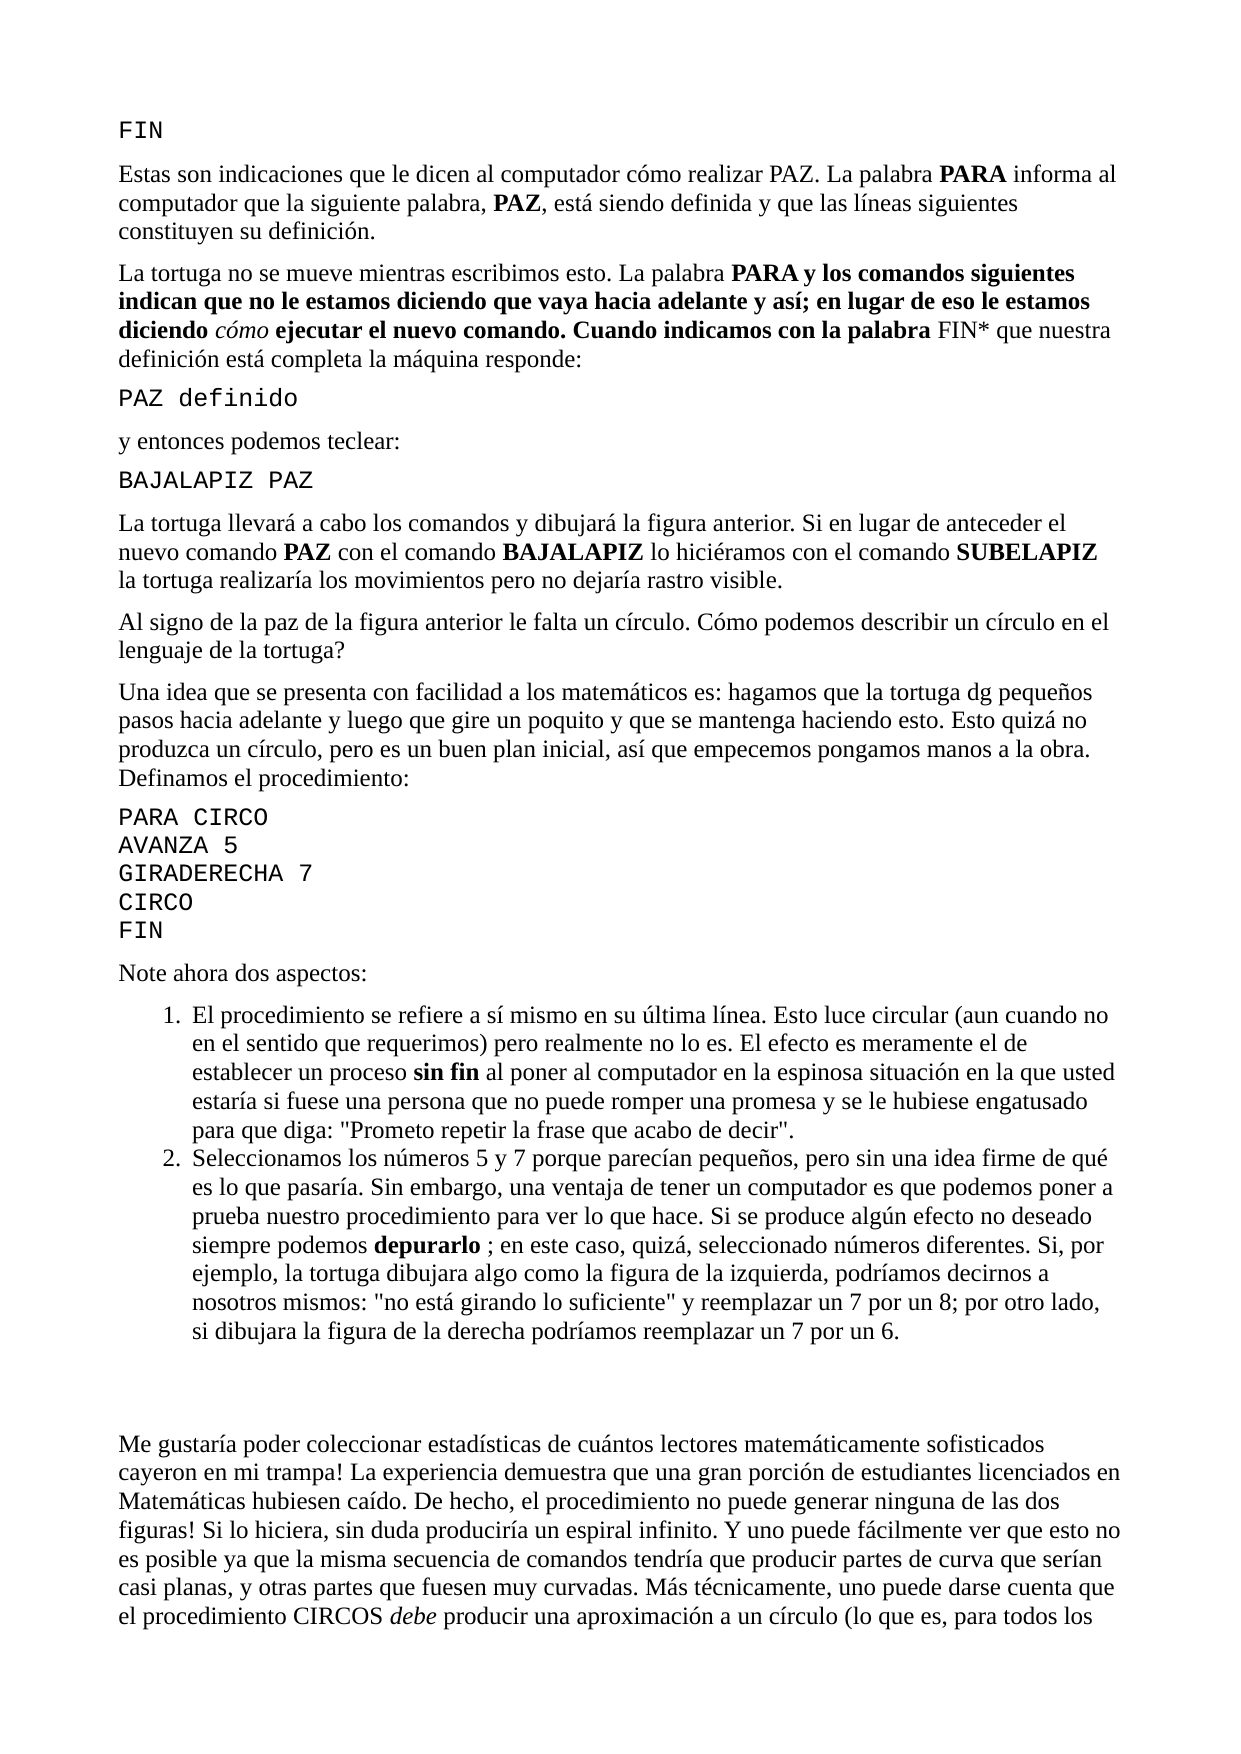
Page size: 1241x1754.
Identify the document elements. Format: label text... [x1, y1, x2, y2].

text PAZ definido [118, 385, 1122, 413]
text Una idea que se presenta con facilidad a los matemáticos es: hagamos que la tortuga dg pequeños pasos hacia adelante y luego que gire un poquito y que se mantenga haciendo esto. Esto quizá no produzca un círculo, pero es un buen plan inicial, así que empecemos pongamos manos a la obra. Definamos el procedimiento: [118, 677, 1122, 792]
text Estas son indicaciones que le dicen al computador cómo realizar PAZ. La palabra PARA informa al computador que la siguiente palabra, PAZ, está siendo definida y que las líneas siguientes constituyen su definición. [118, 159, 1122, 245]
text Note ahora dos aspectos: [118, 958, 1122, 987]
list Seleccionamos los números 5 y 7 porque parecían pequeños, pero sin una idea firme de qué es lo que pasaría. Sin embargo, una ventaja de tener un computador es que podemos poner a prueba nuestro procedimiento para ver lo que hace. Si se produce algún efecto no deseado siempre podemos depurarlo ; en este caso, quizá, seleccionado números diferentes. Si, por ejemplo, la tortuga dibujara algo como la figura de la izquierda, podríamos decirnos a nosotros mismos: "no está girando lo suficiente" y reemplazar un 7 por un 8; por otro lado, si dibujara la figura de la derecha podríamos reemplazar un 7 por un 6. [162, 1143, 1122, 1345]
text Me gustaría poder coleccionar estadísticas de cuántos lectores matemáticamente sofisticados cayeron en mi trampa! La experiencia demuestra que una gran porción de estudiantes licenciados en Matemáticas hubiesen caído. De hecho, el procedimiento no puede generar ninguna de las dos figuras! Si lo hiciera, sin duda produciría un espiral infinito. Y uno puede fácilmente ver que esto no es posible ya que la misma secuencia de comandos tendría que producir partes de curva que serían casi planas, y otras partes que fuesen muy curvadas. Más técnicamente, uno puede darse cuenta que el procedimiento CIRCOS debe producir una aproximación a un círculo (lo que es, para todos los [118, 1429, 1122, 1630]
text Al signo de la paz de la figura anterior le falta un círculo. Cómo podemos describir un círculo en el lenguaje de la tortuga? [118, 607, 1122, 664]
text La tortuga llevará a cabo los comandos y dibujará la figura anterior. Si en lugar de anteceder el nuevo comando PAZ con el comando BAJALAPIZ lo hiciéramos con el comando SUBELAPIZ la tortuga realizaría los movimientos pero no dejaría rastro visible. [118, 508, 1122, 594]
text PARA CIRCO AVANZA 5 GIRADERECHA 7 CIRCO FIN [118, 804, 1122, 946]
text BAJALAPIZ PAZ [118, 467, 1122, 496]
text FIN [118, 118, 1122, 146]
text La tortuga no se mueve mientras escribimos esto. La palabra PARA y los comandos siguientes indican que no le estamos diciendo que vaya hacia adelante y así; en lugar de eso le estamos diciendo cómo ejecutar el nuevo comando. Cuando indicamos con la palabra FIN* que nuestra definición está completa la máquina responde: [118, 258, 1122, 373]
list El procedimiento se refiere a sí mismo en su última línea. Esto luce circular (aun cuando no en el sentido que requerimos) pero realmente no lo es. El efecto es meramente el de establecer un proceso sin fin al poner al computador en la espinosa situación en la que usted estaría si fuese una persona que no puede romper una promesa y se le hubiese engatusado para que diga: "Prometo repetir la frase que acabo de decir". [162, 1000, 1122, 1143]
text y entonces podemos teclear: [118, 426, 1122, 455]
